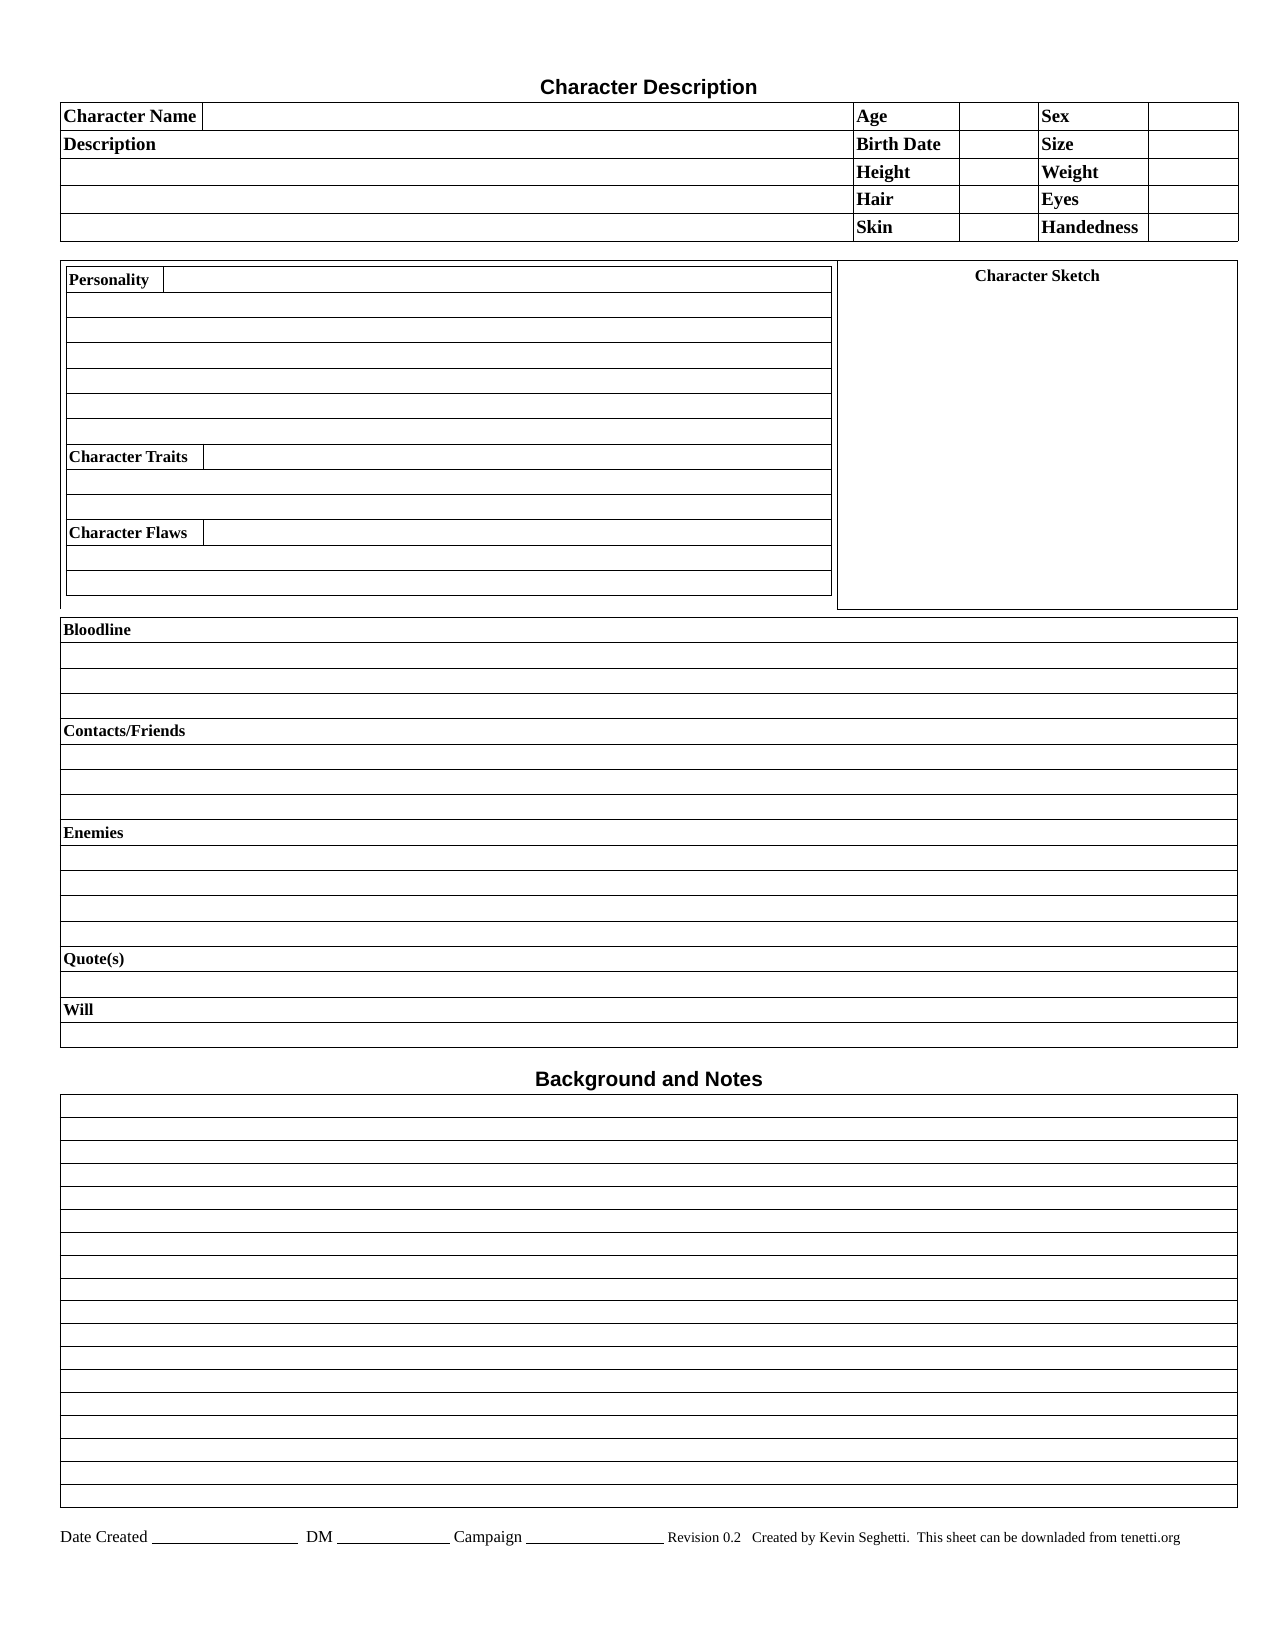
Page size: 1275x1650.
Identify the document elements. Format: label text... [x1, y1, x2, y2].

table_cell Enemies [61, 820, 1237, 845]
table_cell [61, 1416, 1237, 1438]
table_header Character Sketch [838, 261, 1237, 291]
table_cell [61, 745, 1237, 769]
table_cell [61, 1187, 1237, 1209]
table_cell Character Traits [67, 445, 203, 469]
table_cell Quote(s) [61, 947, 1237, 971]
table_cell [61, 1279, 1237, 1300]
table_cell Eyes [1039, 186, 1148, 213]
table_cell [1149, 214, 1238, 241]
table_cell [61, 159, 853, 185]
table_cell [67, 318, 831, 342]
text Date Created DM Campaign Revision 0.2 Created by Kevin Seghetti. This sheet can be downladed from tenetti.org [60, 1526, 1237, 1546]
table_cell [61, 1393, 1237, 1415]
table_cell [1149, 186, 1238, 213]
table_cell [61, 1118, 1237, 1140]
table_cell [61, 1324, 1237, 1346]
table_cell [67, 495, 831, 519]
table_cell [67, 394, 831, 418]
table_cell [61, 972, 1237, 997]
subtitle Background and Notes [60, 1067, 1237, 1091]
table_cell [61, 1141, 1237, 1163]
table_cell [67, 293, 831, 317]
table_cell [67, 546, 831, 570]
table_cell [67, 369, 831, 393]
table_cell [960, 159, 1038, 185]
table_cell [1149, 131, 1238, 157]
table_cell Character Flaws [67, 520, 203, 545]
table_cell [61, 1023, 1237, 1047]
table_header Age [854, 103, 959, 130]
table_header [1149, 103, 1238, 130]
table_cell [204, 445, 831, 469]
table_cell Description [61, 131, 202, 157]
table_cell [61, 1485, 1237, 1507]
table_cell [67, 571, 831, 595]
table_cell Hair [854, 186, 959, 213]
table_cell [202, 131, 853, 157]
table_cell [960, 131, 1038, 157]
table_cell Weight [1039, 159, 1148, 185]
table_cell Birth Date [854, 131, 959, 157]
table_header Sex [1039, 103, 1148, 130]
table_cell [61, 186, 853, 213]
table_cell [61, 1233, 1237, 1254]
table_cell [61, 1462, 1237, 1484]
table_header [61, 261, 837, 609]
table_cell [61, 871, 1237, 895]
table_cell [61, 1164, 1237, 1186]
table_cell [61, 1301, 1237, 1323]
table_cell [960, 186, 1038, 213]
table_header [61, 1095, 1237, 1117]
table_cell Size [1039, 131, 1148, 157]
table_cell [61, 1210, 1237, 1232]
table_header Character Name [61, 103, 202, 130]
table_cell [61, 669, 1237, 693]
table_cell [67, 470, 831, 494]
table_cell Height [854, 159, 959, 185]
table_cell Contacts/Friends [61, 719, 1237, 743]
table_cell [61, 846, 1237, 870]
table_cell [67, 343, 831, 367]
table_cell [61, 643, 1237, 667]
table_cell Handedness [1039, 214, 1148, 241]
table_cell [61, 214, 853, 241]
table_cell [960, 214, 1038, 241]
table_cell [61, 694, 1237, 718]
table_header Bloodline [61, 618, 1237, 642]
table_header [164, 267, 831, 292]
table_cell [61, 1347, 1237, 1369]
subtitle Character Description [60, 75, 1237, 99]
table_cell [61, 1439, 1237, 1461]
table_cell [67, 419, 831, 443]
table_header Personality [67, 267, 163, 292]
table_header [203, 103, 853, 130]
table_header [960, 103, 1038, 130]
table_cell [61, 770, 1237, 794]
table_cell [61, 896, 1237, 921]
table_cell Skin [854, 214, 959, 241]
table_cell [1149, 159, 1238, 185]
table_cell [838, 291, 1237, 609]
table_cell [61, 795, 1237, 819]
table_cell [61, 1370, 1237, 1392]
table_cell [61, 922, 1237, 946]
table_cell [61, 1256, 1237, 1277]
table_cell [204, 520, 831, 545]
table_cell Will [61, 998, 1237, 1022]
